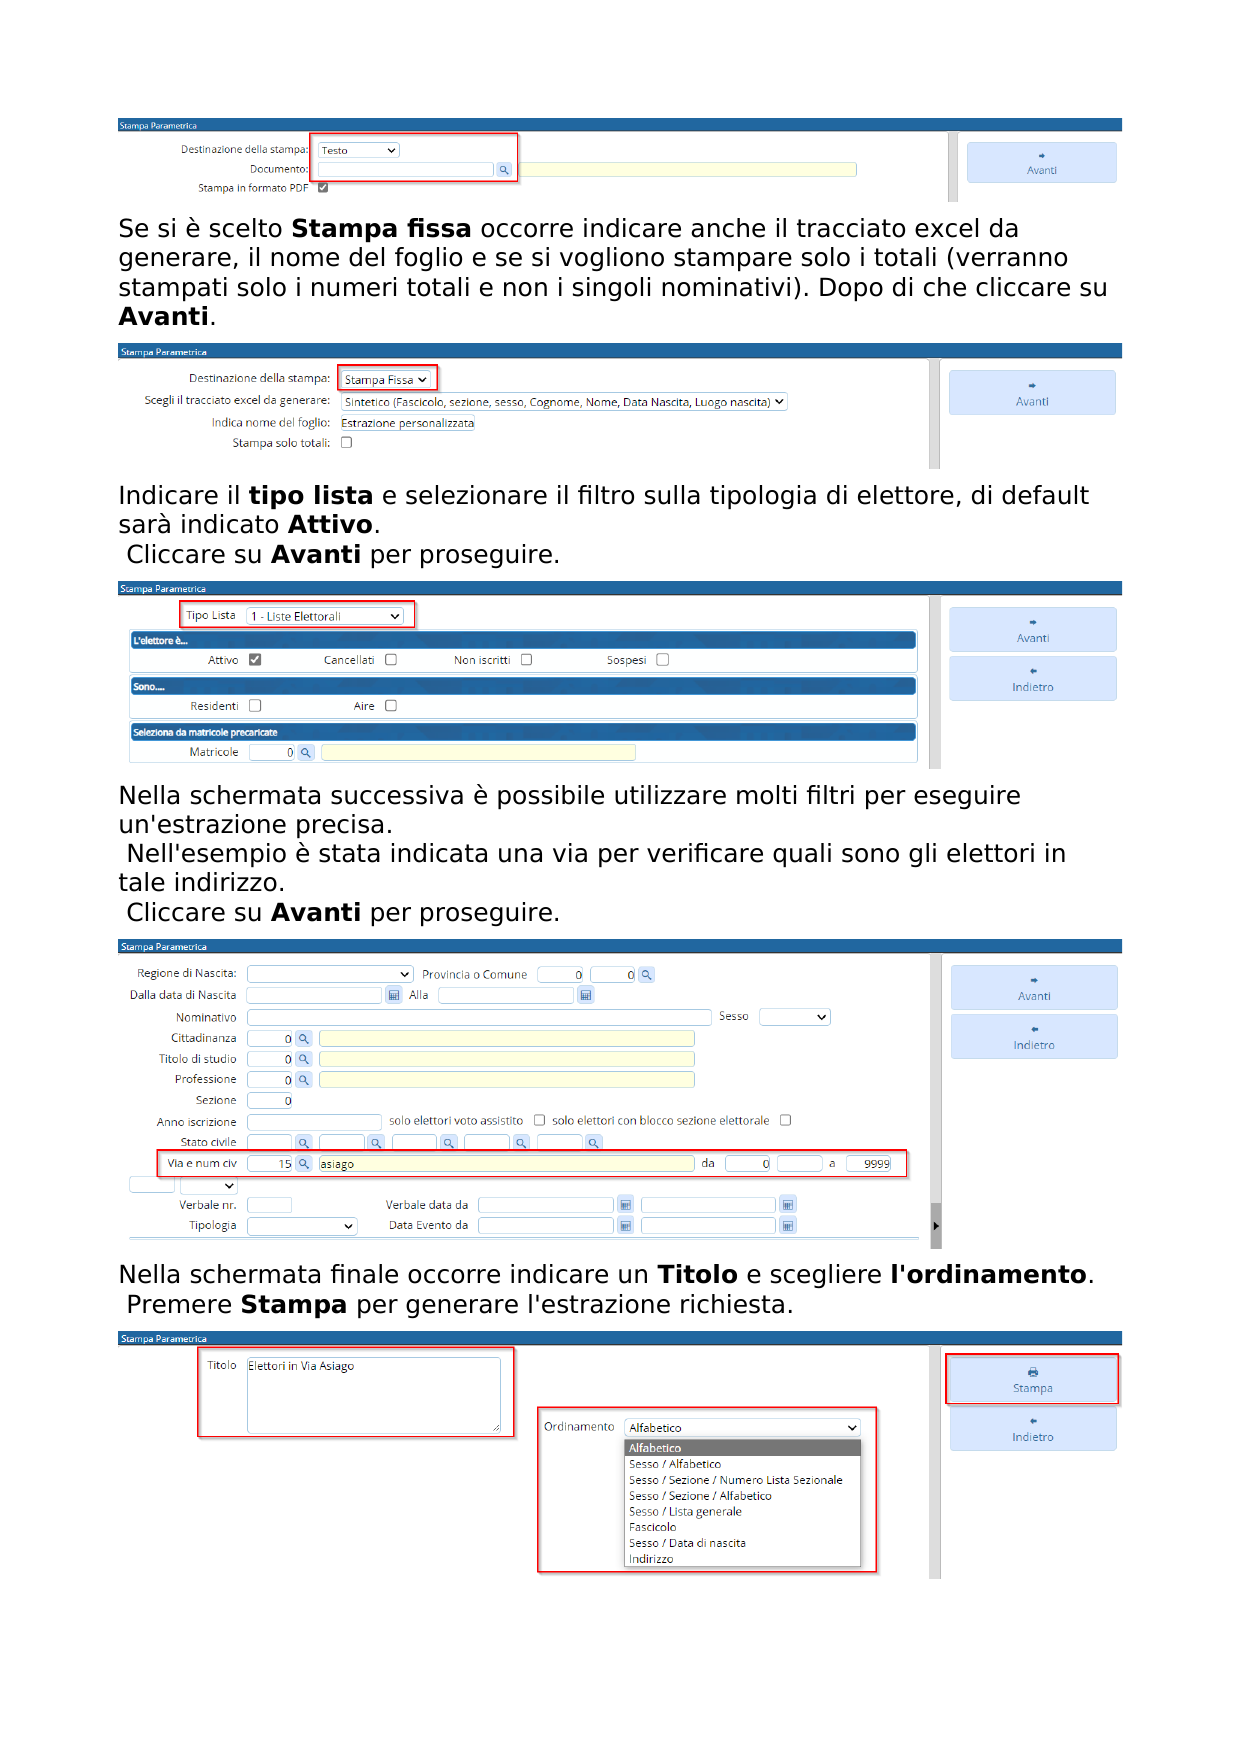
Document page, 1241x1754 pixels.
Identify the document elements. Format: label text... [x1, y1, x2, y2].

picture [118, 343, 1123, 469]
text Se si è scelto Stampa fissa occorre indicare anche il tracciato excel da generare, il nome del foglio e se si vogliono stampare solo i totali (verranno stampati solo i numeri totali e non i singoli nominativi). Dopo di che cliccare su Avanti. [118, 214, 1122, 331]
text Nella schermata finale occorre indicare un Titolo e scegliere l'ordinamento. Premere Stampa per generare l'estrazione richiesta. [118, 1261, 1122, 1319]
picture [118, 1331, 1123, 1579]
picture [118, 118, 1123, 202]
text Indicare il tipo lista e selezionare il filtro sulla tipologia di elettore, di default sarà indicato Attivo. Cliccare su Avanti per proseguire. [118, 482, 1122, 569]
picture [118, 939, 1123, 1249]
text Nella schermata successiva è possibile utilizzare molti filtri per eseguire un'estrazione precisa. Nell'esempio è stata indicata una via per verificare quali sono gli elettori in tale indirizzo. Cliccare su Avanti per proseguire. [118, 781, 1122, 927]
picture [118, 581, 1123, 769]
